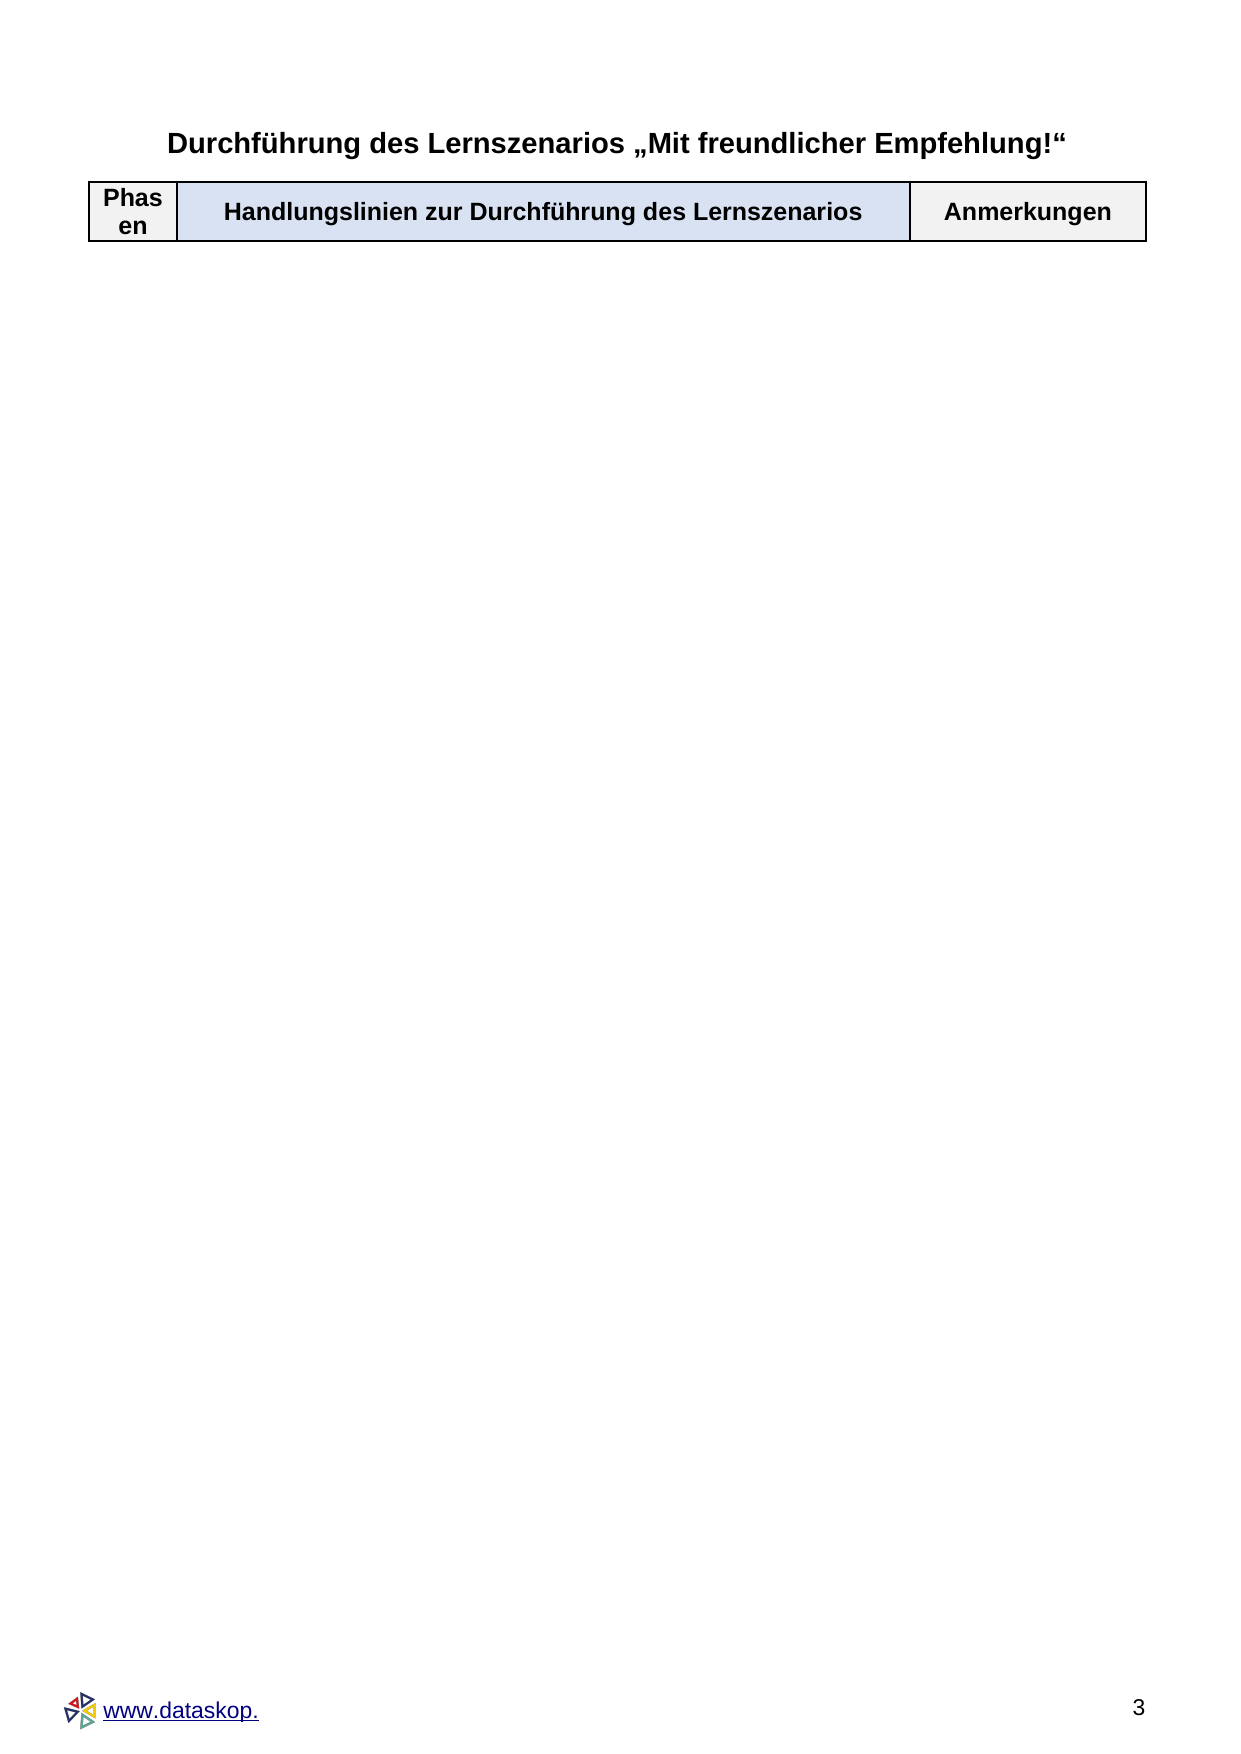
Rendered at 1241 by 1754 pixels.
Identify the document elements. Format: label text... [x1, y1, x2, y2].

table_cell Anmerkungen [911, 183, 1145, 240]
table_cell Handlungslinien zur Durchführung des Lernszenarios [178, 183, 909, 240]
table_header Durchführung des Lernszenarios „Mit freundlicher Empfehlung!“ [89, 89, 1146, 181]
table_cell Phasen [90, 183, 176, 240]
picture [59, 1687, 103, 1735]
